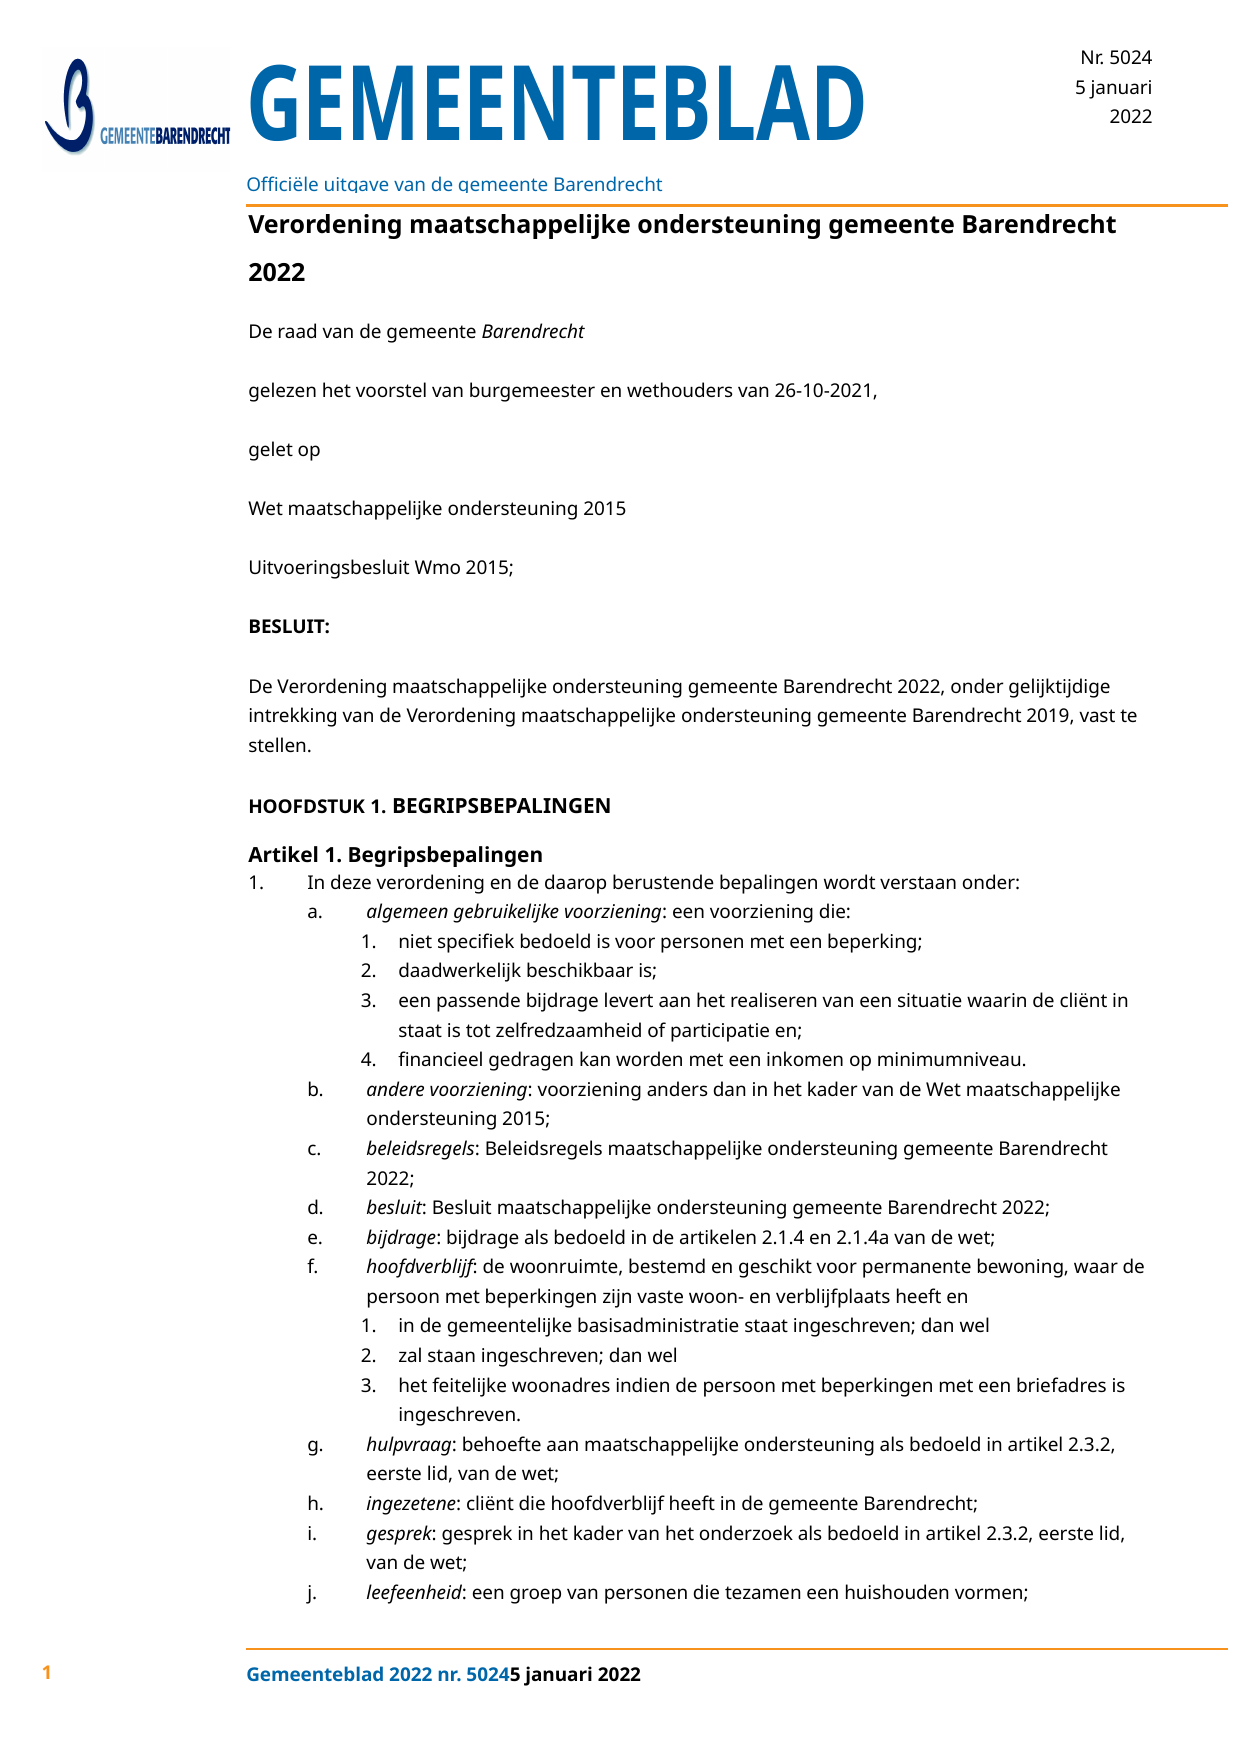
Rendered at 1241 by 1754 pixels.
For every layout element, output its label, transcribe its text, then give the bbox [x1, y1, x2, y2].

text Artikel 1. Begripsbepalingen [248, 841, 1152, 869]
list zal staan ingeschreven; dan wel [361, 1342, 1152, 1368]
list niet specifiek bedoeld is voor personen met een beperking; [361, 928, 1152, 954]
list het feitelijke woonadres indien de persoon met beperkingen met een briefadres is ingeschreven. [361, 1372, 1152, 1427]
text Uitvoeringsbesluit Wmo 2015; [248, 554, 1152, 580]
text BESLUIT: [248, 614, 1152, 639]
text gelezen het voorstel van burgemeester en wethouders van 26-10-2021, [248, 377, 1152, 403]
list hulpvraag: behoefte aan maatschappelijke ondersteuning als bedoeld in artikel 2.3.2, eerste lid, van de wet; [307, 1431, 1152, 1486]
list leefeenheid: een groep van personen die tezamen een huishouden vormen; [307, 1579, 1152, 1605]
list andere voorziening: voorziening anders dan in het kader van de Wet maatschappelijke ondersteuning 2015; [307, 1076, 1152, 1131]
list besluit: Besluit maatschappelijke ondersteuning gemeente Barendrecht 2022; [307, 1194, 1152, 1220]
list ingezetene: cliënt die hoofdverblijf heeft in de gemeente Barendrecht; [307, 1490, 1152, 1516]
list in de gemeentelijke basisadministratie staat ingeschreven; dan wel [361, 1313, 1152, 1338]
text De Verordening maatschappelijke ondersteuning gemeente Barendrecht 2022, onder gelijktijdige intrekking van de Verordening maatschappelijke ondersteuning gemeente Barendrecht 2019, vast te stellen. [248, 673, 1152, 758]
picture [41, 47, 231, 172]
text Wet maatschappelijke ondersteuning 2015 [248, 495, 1152, 521]
list algemeen gebruikelijke voorziening: een voorziening die: [307, 898, 1152, 924]
list bijdrage: bijdrage als bedoeld in de artikelen 2.1.4 en 2.1.4a van de wet; [307, 1224, 1152, 1250]
list beleidsregels: Beleidsregels maatschappelijke ondersteuning gemeente Barendrecht 2022; [307, 1135, 1152, 1191]
list een passende bijdrage levert aan het realiseren van een situatie waarin de cliënt in staat is tot zelfredzaamheid of participatie en; [361, 987, 1152, 1043]
list hoofdverblijf: de woonruimte, bestemd en geschikt voor permanente bewoning, waar de persoon met beperkingen zijn vaste woon- en verblijfplaats heeft en [307, 1253, 1152, 1309]
text Verordening maatschappelijke ondersteuning gemeente Barendrecht 2022 [248, 207, 1152, 288]
text HOOFDSTUK 1. BEGRIPSBEPALINGEN [248, 791, 1152, 820]
list daadwerkelijk beschikbaar is; [361, 958, 1152, 983]
list In deze verordening en de daarop berustende bepalingen wordt verstaan onder: [248, 869, 1152, 895]
text gelet op [248, 436, 1152, 462]
list financieel gedragen kan worden met een inkomen op minimumniveau. [361, 1046, 1152, 1072]
text De raad van de gemeente Barendrecht [248, 318, 1152, 344]
list gesprek: gesprek in het kader van het onderzoek als bedoeld in artikel 2.3.2, eerste lid, van de wet; [307, 1520, 1152, 1575]
